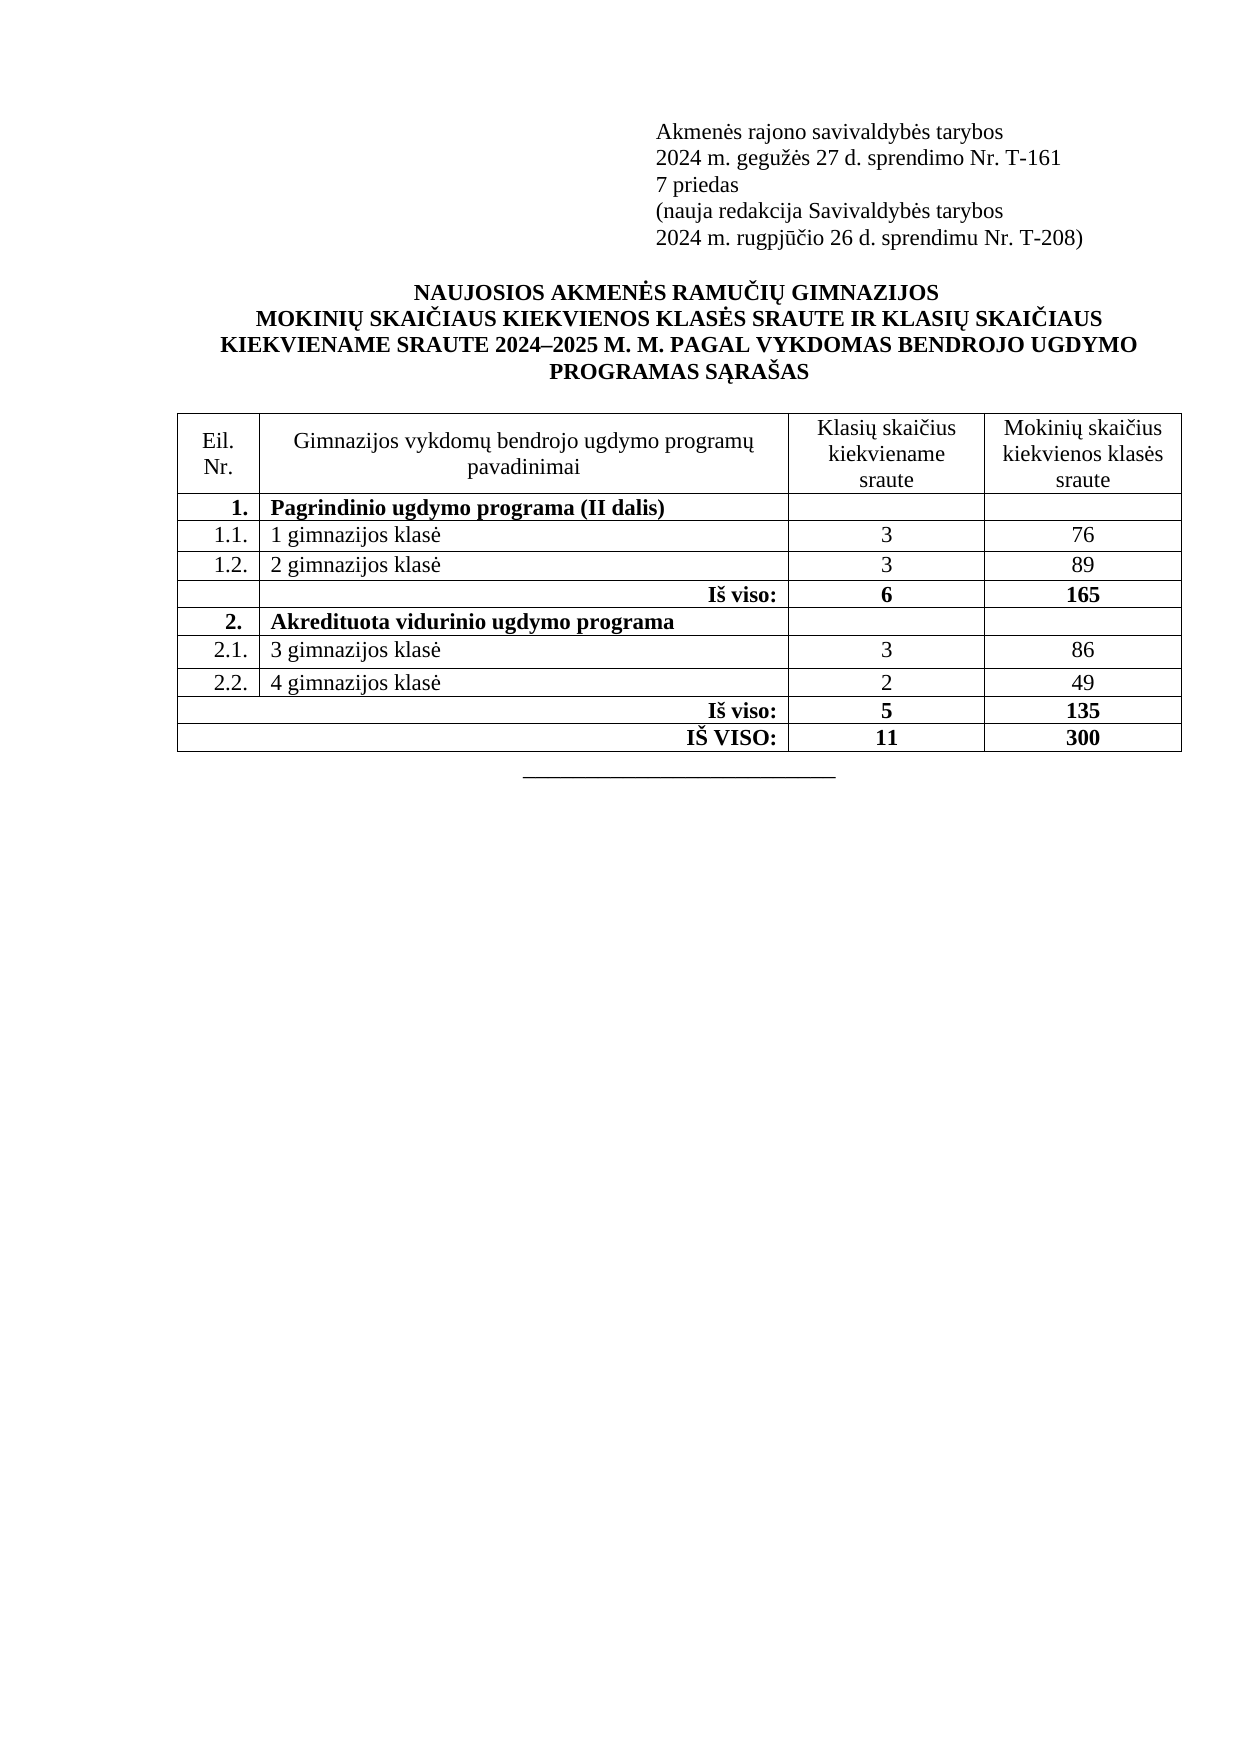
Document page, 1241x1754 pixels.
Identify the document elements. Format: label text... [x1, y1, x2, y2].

table_cell 2.2. [178, 669, 259, 696]
table_cell 1.1. [178, 521, 259, 551]
text 2024 m. gegužės 27 d. sprendimo Nr. T-161 [177, 144, 1181, 171]
table_header Gimnazijos vykdomų bendrojo ugdymo programų pavadinimai [260, 414, 788, 493]
table_header Klasių skaičius kiekviename sraute [789, 414, 984, 493]
table_cell 2. [178, 608, 259, 634]
table_cell 2 gimnazijos klasė [260, 552, 788, 580]
table_header Mokinių skaičius kiekvienos klasės sraute [985, 414, 1181, 493]
table_cell 300 [985, 724, 1181, 751]
table_cell Iš viso: [178, 697, 788, 723]
table_cell [789, 608, 984, 634]
text 2024 m. rugpjūčio 26 d. sprendimu Nr. T-208) [177, 223, 1181, 250]
text (nauja redakcija Savivaldybės tarybos [177, 197, 1181, 223]
table_cell 76 [985, 521, 1181, 551]
table_cell 4 gimnazijos klasė [260, 669, 788, 696]
table_cell 3 [789, 552, 984, 580]
table_header Eil. Nr. [178, 414, 259, 493]
table_cell 6 [789, 581, 984, 607]
table_cell [789, 494, 984, 520]
table_cell 3 [789, 636, 984, 668]
table_cell 165 [985, 581, 1181, 607]
table_cell Pagrindinio ugdymo programa (II dalis) [260, 494, 788, 520]
table_cell 2.1. [178, 636, 259, 668]
text _________________________ [177, 752, 1181, 780]
table_cell 49 [985, 669, 1181, 696]
table_cell 3 gimnazijos klasė [260, 636, 788, 668]
text Akmenės rajono savivaldybės tarybos [177, 118, 1181, 144]
table_cell 11 [789, 724, 984, 751]
table_cell [985, 494, 1181, 520]
table_cell [985, 608, 1181, 634]
table_cell 1.2. [178, 552, 259, 580]
table_cell Iš viso: [260, 581, 788, 607]
table_cell 86 [985, 636, 1181, 668]
table_cell IŠ VISO: [178, 724, 788, 751]
table_cell [178, 581, 259, 607]
table_cell 1. [178, 494, 259, 520]
text MOKINIŲ SKAIČIAUS KIEKVIENOS KLASĖS SRAUTE IR KLASIŲ SKAIČIAUS KIEKVIENAME SRAUTE 2024–2025 M. M. PAGAL VYKDOMAS BENDROJO UGDYMO PROGRAMAS SĄRAŠAS [177, 305, 1181, 384]
text 7 priedas [177, 171, 1181, 197]
table_cell 1 gimnazijos klasė [260, 521, 788, 551]
table_cell 5 [789, 697, 984, 723]
table_cell Akredituota vidurinio ugdymo programa [260, 608, 788, 634]
text NAUJOSIOS AKMENĖS RAMUČIŲ GIMNAZIJOS [177, 279, 1181, 305]
table_cell 3 [789, 521, 984, 551]
table_cell 135 [985, 697, 1181, 723]
table_cell 2 [789, 669, 984, 696]
table_cell 89 [985, 552, 1181, 580]
